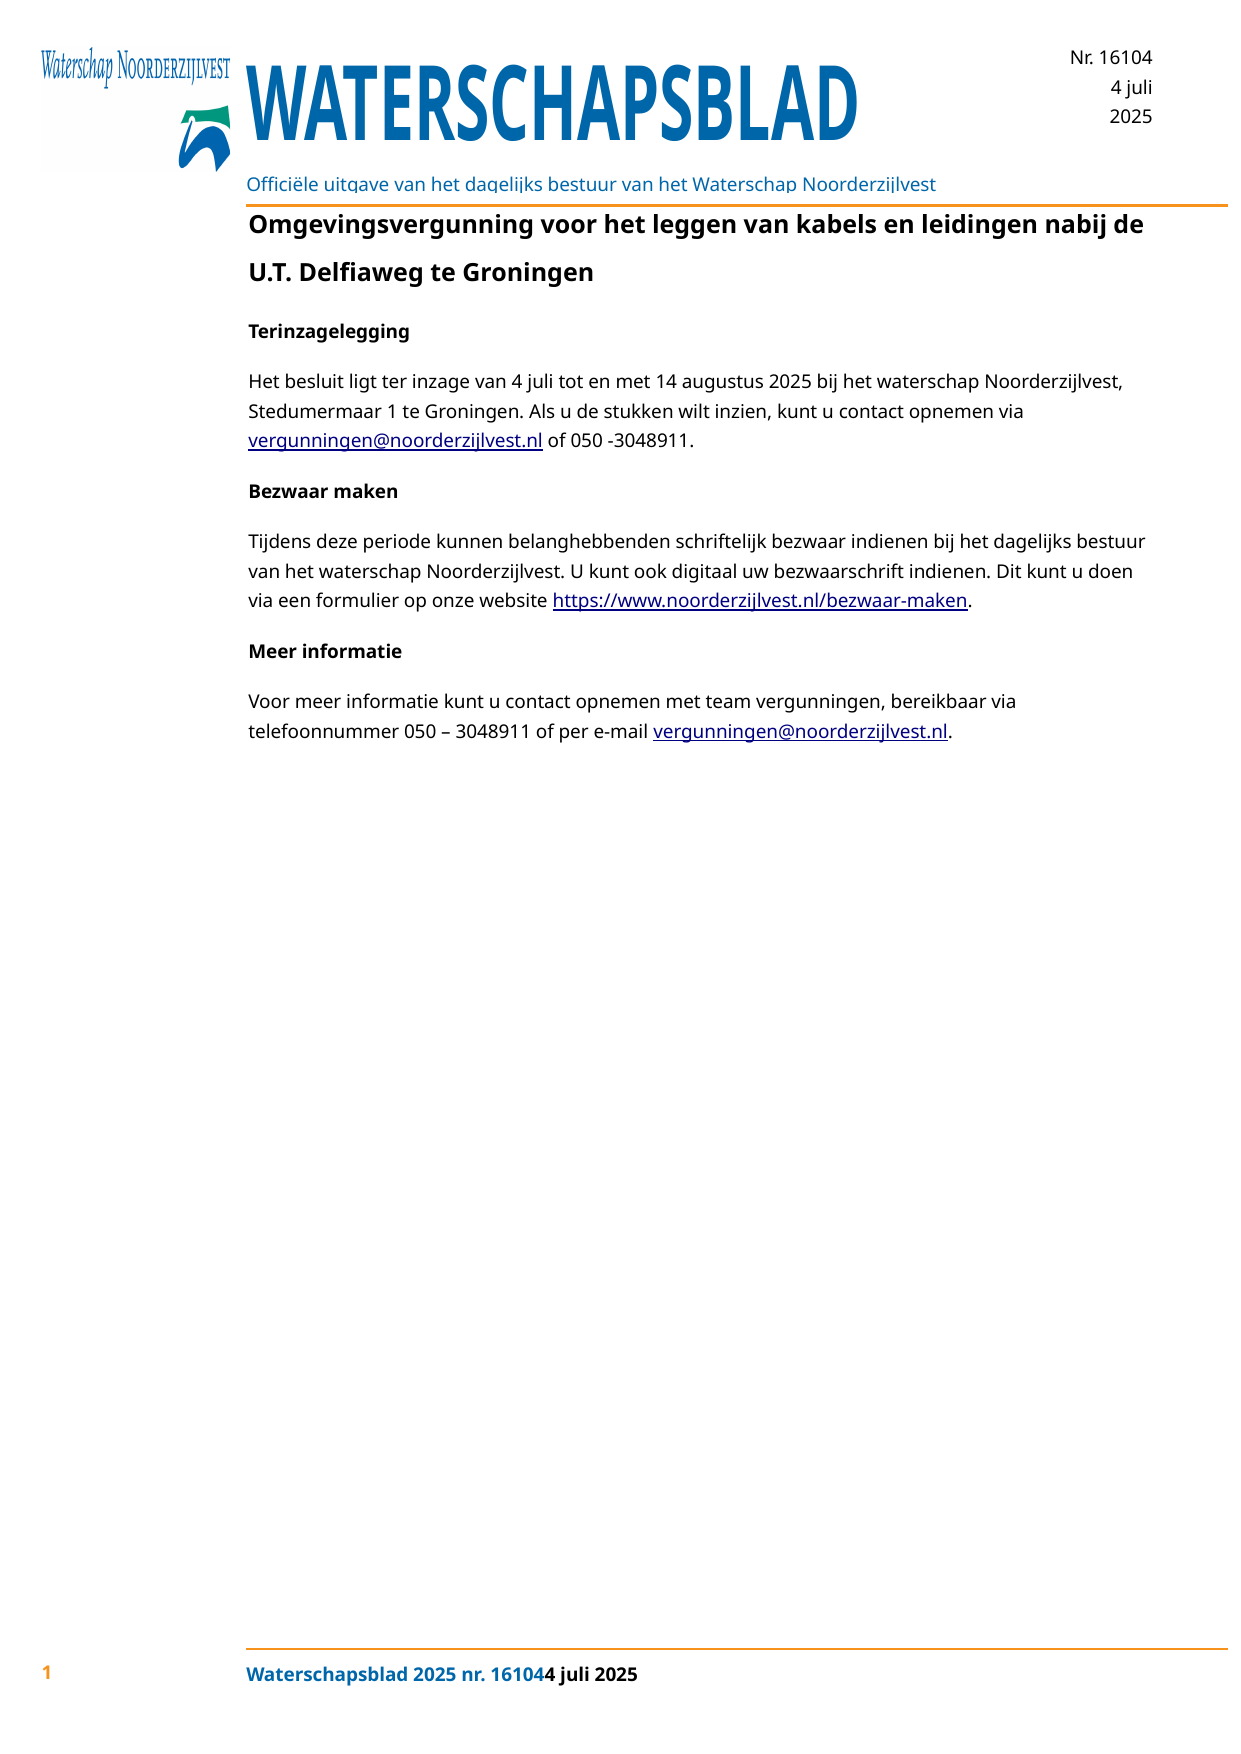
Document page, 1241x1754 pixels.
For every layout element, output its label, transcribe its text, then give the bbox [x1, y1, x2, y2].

text Het besluit ligt ter inzage van 4 juli tot en met 14 augustus 2025 bij het waterschap Noorderzijlvest, Stedumermaar 1 te Groningen. Als u de stukken wilt inzien, kunt u contact opnemen via vergunningen@noorderzijlvest.nl of 050 -3048911. [248, 368, 1152, 453]
text Voor meer informatie kunt u contact opnemen met team vergunningen, bereikbaar via telefoonnummer 050 – 3048911 of per e-mail vergunningen@noorderzijlvest.nl. [248, 688, 1152, 744]
text Tijdens deze periode kunnen belanghebbenden schriftelijk bezwaar indienen bij het dagelijks bestuur van het waterschap Noorderzijlvest. U kunt ook digitaal uw bezwaarschrift indienen. Dit kunt u doen via een formulier op onze website https://www.noorderzijlvest.nl/bezwaar-maken. [248, 528, 1152, 613]
picture [41, 47, 231, 172]
text Omgevingsvergunning voor het leggen van kabels en leidingen nabij de U.T. Delfiaweg te Groningen [248, 207, 1152, 288]
text Bezwaar maken [248, 478, 1152, 504]
text Terinzagelegging [248, 318, 1152, 344]
text Meer informatie [248, 638, 1152, 664]
